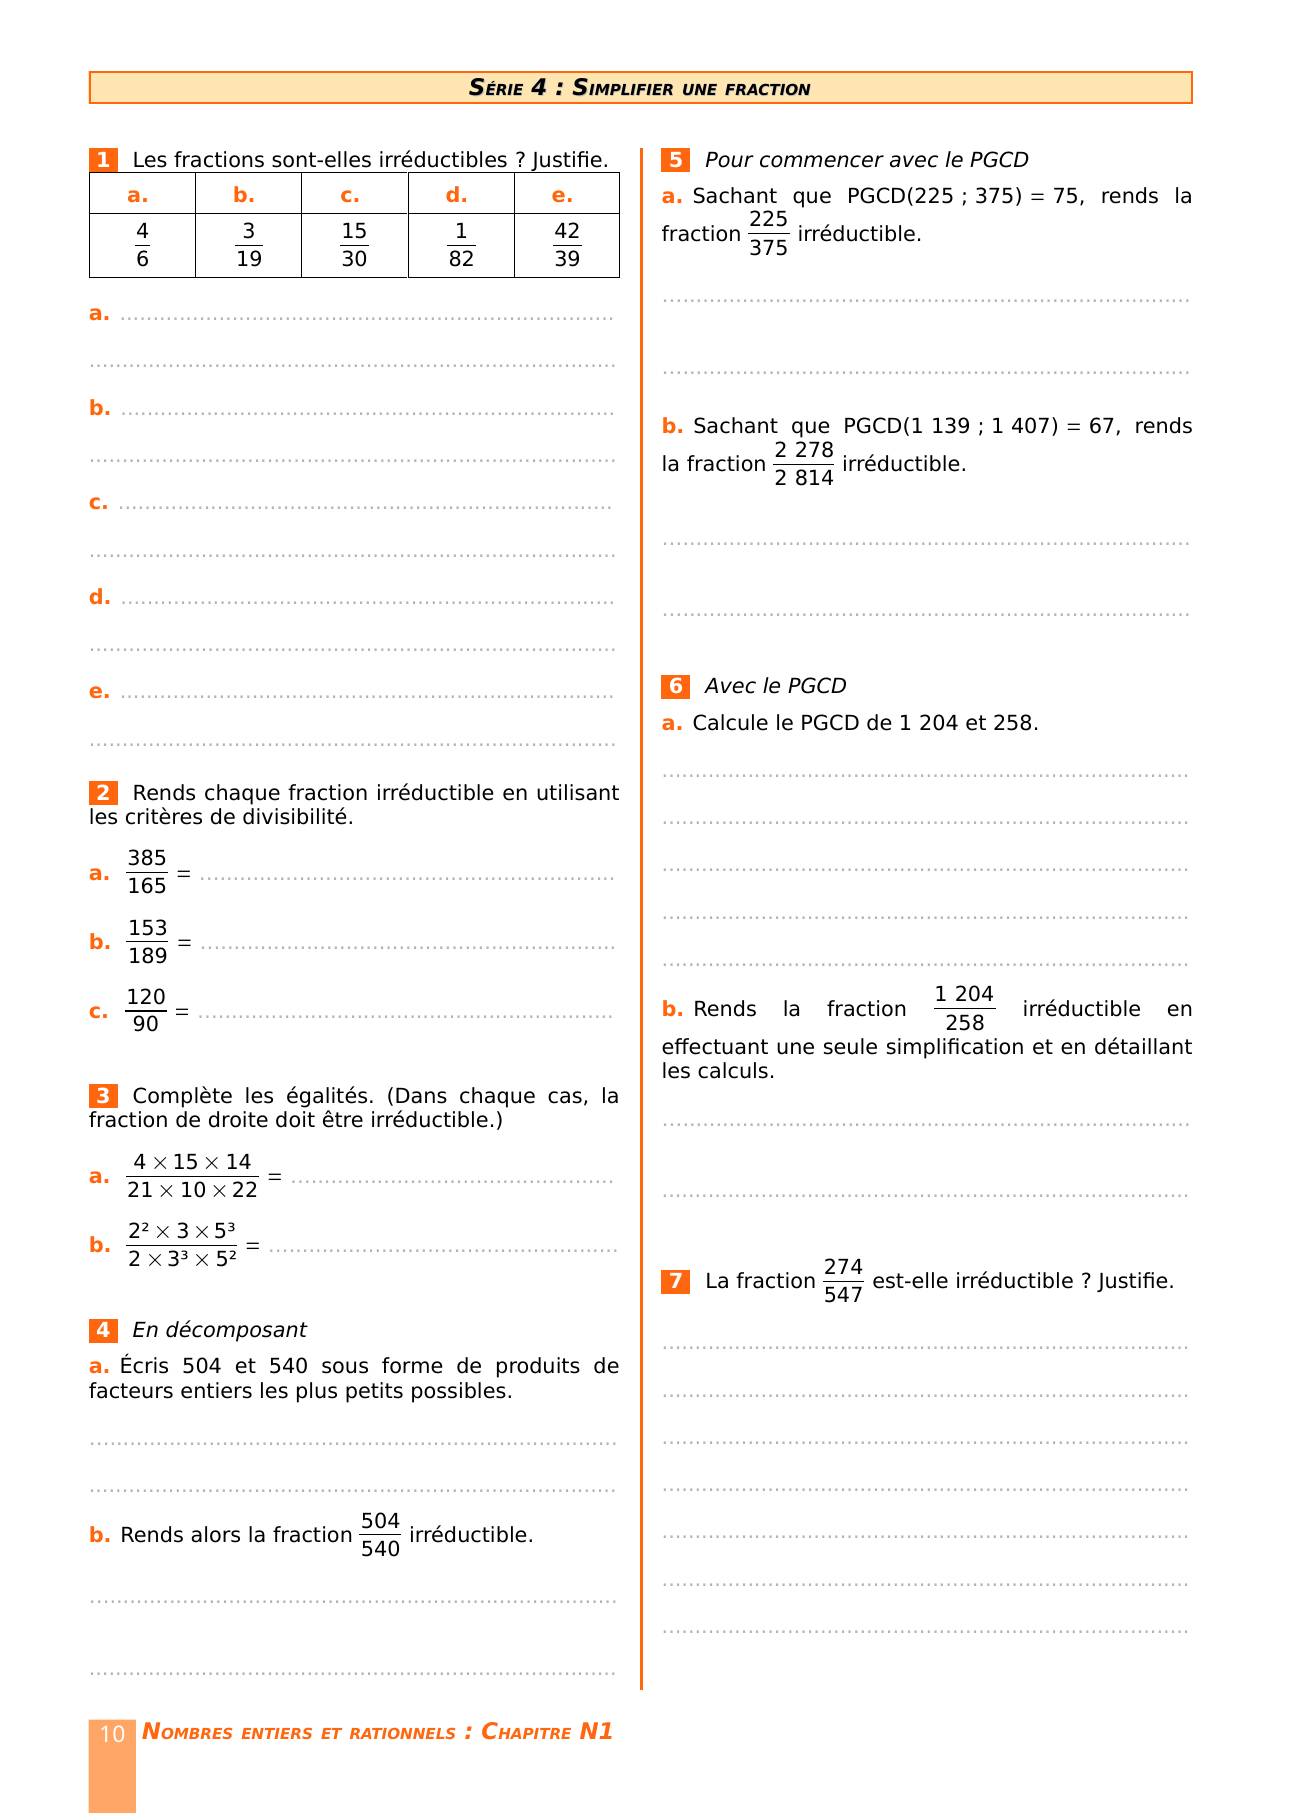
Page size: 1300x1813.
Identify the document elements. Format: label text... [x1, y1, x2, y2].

list ........................................................................................................................................................... [88, 278, 620, 373]
list …............................................................................. [661, 597, 1193, 621]
list …............................................................................. [661, 1107, 1193, 1131]
table_cell [302, 214, 407, 277]
text ................................................................................................................................................................................................................................................................................................................................................................................................................ [661, 735, 1193, 971]
list Les fractions sont-elles irréductibles ? Justifie. [118, 148, 620, 172]
list Sachant que PGCD(225 ; 375) = 75, rends la fractionirréductible. [661, 184, 1193, 259]
table_header [90, 173, 195, 213]
list …............................................................................. [661, 283, 1193, 307]
list En décomposant [88, 1318, 620, 1343]
table_header [515, 173, 619, 213]
list Calcule le PGCD de 1 204 et 258. [661, 711, 1193, 735]
table_cell [90, 214, 195, 277]
list …............................................................................. [661, 526, 1193, 550]
list Écris 504 et 540 sous forme de produits de facteurs entiers les plus petits possibles. [88, 1354, 620, 1403]
list Rends chaque fraction irréductible en utilisant les critères de divisibilité. [88, 781, 620, 829]
table_cell [515, 214, 619, 277]
list Rends la fraction irréductible en effectuant une seule simplification et en détaillant les calculs. [661, 983, 1193, 1083]
list = …............................................................ [88, 916, 620, 968]
list ................................................................................ [88, 1656, 620, 1680]
list La fractionest-elle irréductible ? Justifie. [661, 1256, 1193, 1307]
list Pour commencer avec le PGCD [690, 148, 1193, 172]
list ........................................................................................................................................................... [88, 373, 620, 467]
table_header [409, 173, 514, 213]
list Complète les égalités. (Dans chaque cas, la fraction de droite doit être irréductible.) [88, 1084, 620, 1133]
list ........................................................................................................................................................... [88, 657, 620, 751]
list …............................................................................. [88, 1584, 620, 1609]
list Sachant que PGCD(1 139 ; 1 407) = 67, rends la fractionirréductible. [661, 414, 1193, 490]
list = …............................................................ [88, 985, 620, 1037]
list Avec le PGCD [661, 674, 1193, 699]
list = …............................................................ [88, 847, 620, 898]
list ........................................................................................................................................................... [88, 562, 620, 657]
table_header [302, 173, 407, 213]
table_cell [196, 214, 301, 277]
list Rends alors la fractionirréductible. [88, 1509, 620, 1561]
table_header [196, 173, 301, 213]
table_cell [409, 214, 514, 277]
list ........................................................................................................................................................... [88, 467, 620, 562]
text ................................................................................................................................................................................................................................................................................................................................................................................................................................................................................................................................................................................ [661, 1307, 1193, 1638]
list …............................................................................. [661, 355, 1193, 379]
list = ….................................................. [88, 1220, 620, 1271]
list = ….............................................. [88, 1150, 620, 1202]
list ................................................................................ [661, 1178, 1193, 1203]
list …............................................................................................................................................................. [88, 1403, 620, 1498]
